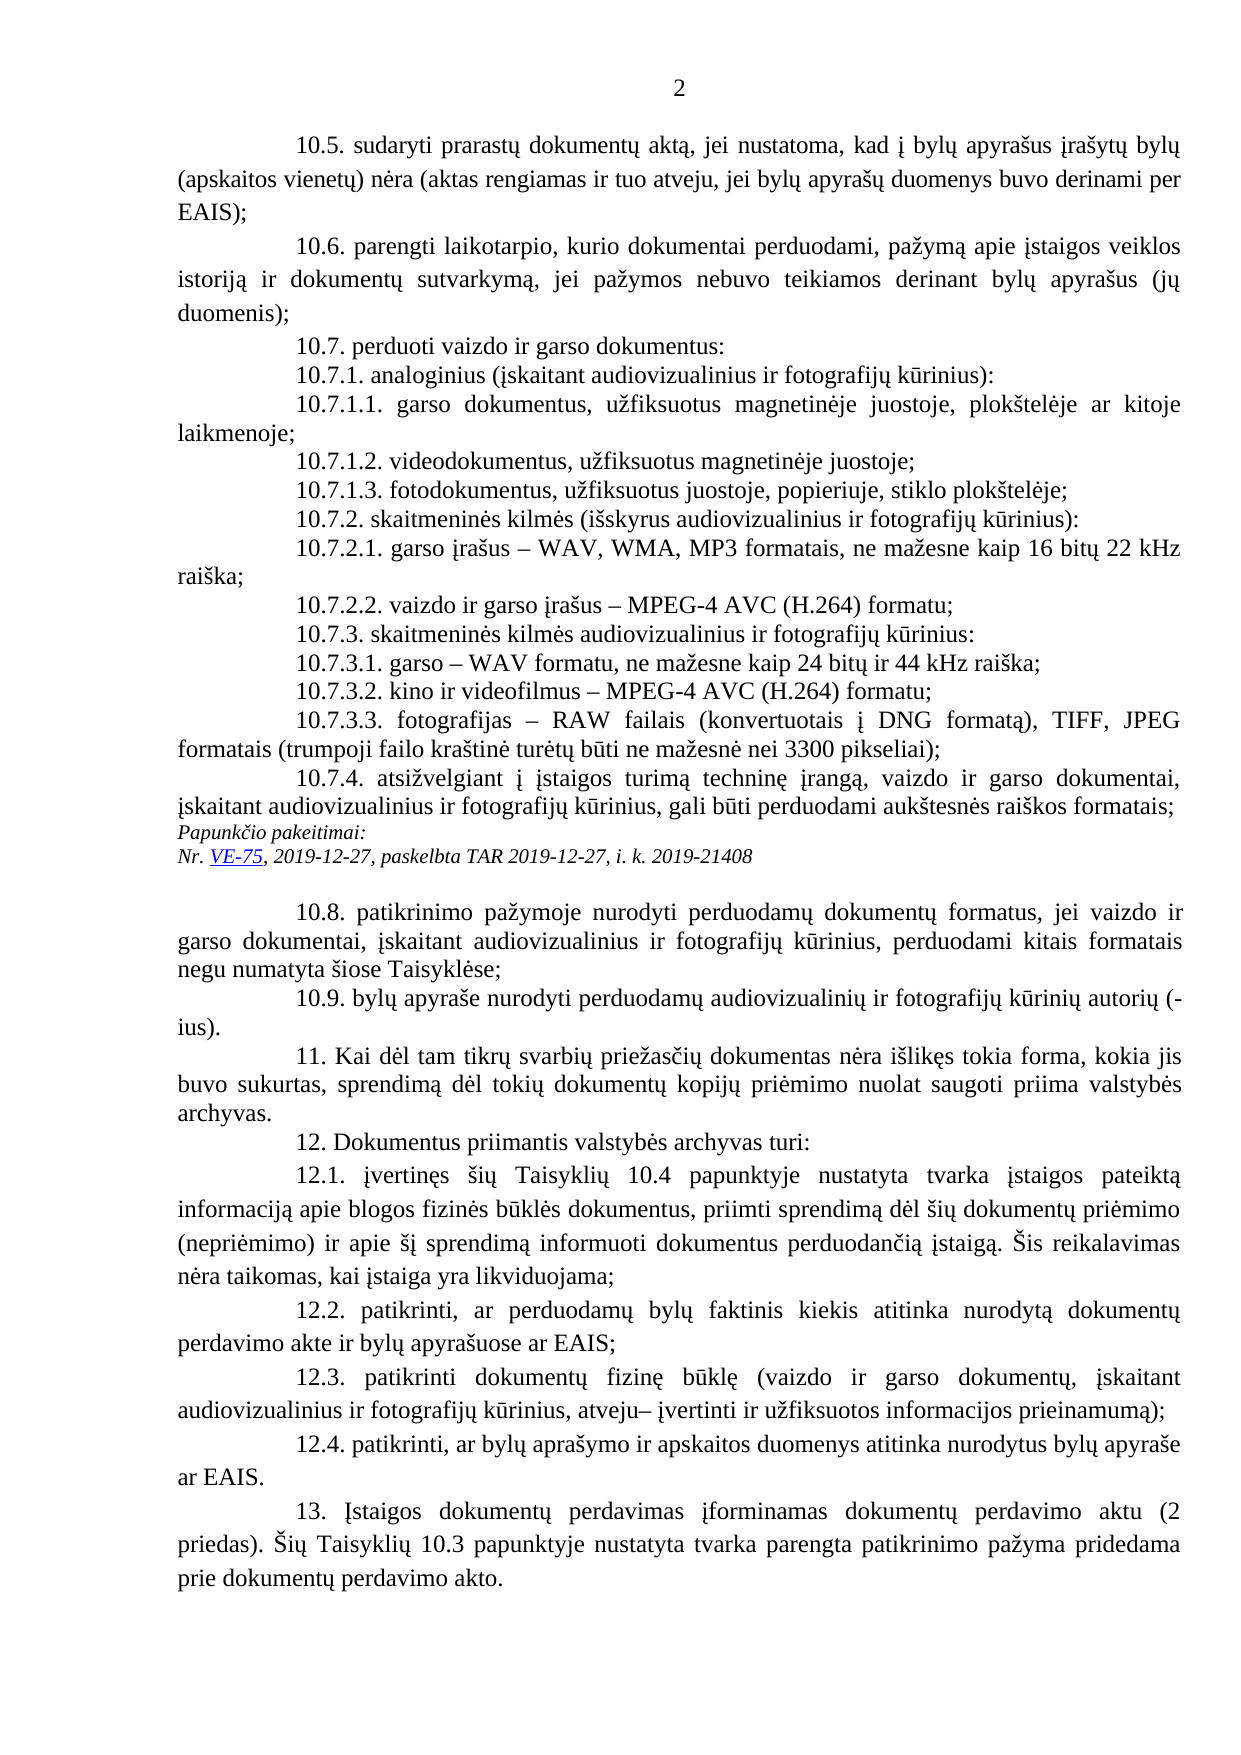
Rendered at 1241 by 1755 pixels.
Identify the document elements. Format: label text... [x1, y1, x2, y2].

text 10.8. patikrinimo pažymoje nurodyti perduodamų dokumentų formatus, jei vaizdo ir garso dokumentai, įskaitant audiovizualinius ir fotografijų kūrinius, perduodami kitais formatais negu numatyta šiose Taisyklėse; [177, 897, 1184, 983]
text 12.4. patikrinti, ar bylų aprašymo ir apskaitos duomenys atitinka nurodytus bylų apyraše ar EAIS. [177, 1429, 1181, 1491]
text 10.7.4. atsižvelgiant į įstaigos turimą techninę įrangą, vaizdo ir garso dokumentai, įskaitant audiovizualinius ir fotografijų kūrinius, gali būti perduodami aukštesnės raiškos formatais; [177, 763, 1181, 820]
text 10.7.3.3. fotografijas – RAW failais (konvertuotais į DNG formatą), TIFF, JPEG formatais (trumpoji failo kraštinė turėtų būti ne mažesnė nei 3300 pikseliai); [177, 705, 1181, 763]
text 10.7. perduoti vaizdo ir garso dokumentus: [177, 331, 1181, 360]
text 10.7.2.2. vaizdo ir garso įrašus – MPEG-4 AVC (H.264) formatu; [177, 590, 1181, 619]
text 10.7.1.1. garso dokumentus, užfiksuotus magnetinėje juostoje, plokštelėje ar kitoje laikmenoje; [177, 389, 1181, 446]
text 12.3. patikrinti dokumentų fizinę būklę (vaizdo ir garso dokumentų, įskaitant audiovizualinius ir fotografijų kūrinius, atveju– įvertinti ir užfiksuotos informacijos prieinamumą); [177, 1362, 1181, 1424]
text 11. Kai dėl tam tikrų svarbių priežasčių dokumentas nėra išlikęs tokia forma, kokia jis buvo sukurtas, sprendimą dėl tokių dokumentų kopijų priėmimo nuolat saugoti priima valstybės archyvas. [177, 1041, 1184, 1127]
text 12. Dokumentus priimantis valstybės archyvas turi: [177, 1127, 1181, 1156]
text 10.7.1.3. fotodokumentus, užfiksuotus juostoje, popieriuje, stiklo plokštelėje; [177, 475, 1181, 504]
text 10.7.3.1. garso – WAV formatu, ne mažesne kaip 24 bitų ir 44 kHz raiška; [177, 648, 1181, 676]
text 10.6. parengti laikotarpio, kurio dokumentai perduodami, pažymą apie įstaigos veiklos istoriją ir dokumentų sutvarkymą, jei pažymos nebuvo teikiamos derinant bylų apyrašus (jų duomenis); [177, 231, 1181, 327]
text 10.7.3.2. kino ir videofilmus – MPEG-4 AVC (H.264) formatu; [177, 676, 1181, 705]
text 13. Įstaigos dokumentų perdavimas įforminamas dokumentų perdavimo aktu (2 priedas). Šių Taisyklių 10.3 papunktyje nustatyta tvarka parengta patikrinimo pažyma pridedama prie dokumentų perdavimo akto. [177, 1496, 1181, 1592]
text 12.1. įvertinęs šių Taisyklių 10.4 papunktyje nustatyta tvarka įstaigos pateiktą informaciją apie blogos fizinės būklės dokumentus, priimti sprendimą dėl šių dokumentų priėmimo (nepriėmimo) ir apie šį sprendimą informuoti dokumentus perduodančią įstaigą. Šis reikalavimas nėra taikomas, kai įstaiga yra likviduojama; [177, 1161, 1181, 1290]
text 10.7.3. skaitmeninės kilmės audiovizualinius ir fotografijų kūrinius: [177, 619, 1181, 648]
text Papunkčio pakeitimai: [177, 820, 1181, 844]
text 10.7.2.1. garso įrašus – WAV, WMA, MP3 formatais, ne mažesne kaip 16 bitų 22 kHz raiška; [177, 533, 1181, 590]
text 10.5. sudaryti prarastų dokumentų aktą, jei nustatoma, kad į bylų apyrašus įrašytų bylų (apskaitos vienetų) nėra (aktas rengiamas ir tuo atveju, jei bylų apyrašų duomenys buvo derinami per EAIS); [177, 130, 1181, 226]
text 10.7.1. analoginius (įskaitant audiovizualinius ir fotografijų kūrinius): [177, 360, 1181, 389]
text 10.7.2. skaitmeninės kilmės (išskyrus audiovizualinius ir fotografijų kūrinius): [177, 504, 1181, 533]
text 10.7.1.2. videodokumentus, užfiksuotus magnetinėje juostoje; [177, 446, 1181, 475]
text 12.2. patikrinti, ar perduodamų bylų faktinis kiekis atitinka nurodytą dokumentų perdavimo akte ir bylų apyrašuose ar EAIS; [177, 1295, 1181, 1357]
text 10.9. bylų apyraše nurodyti perduodamų audiovizualinių ir fotografijų kūrinių autorių (-ius). [177, 983, 1184, 1041]
text Nr. VE-75, 2019-12-27, paskelbta TAR 2019-12-27, i. k. 2019-21408 [177, 844, 1181, 868]
